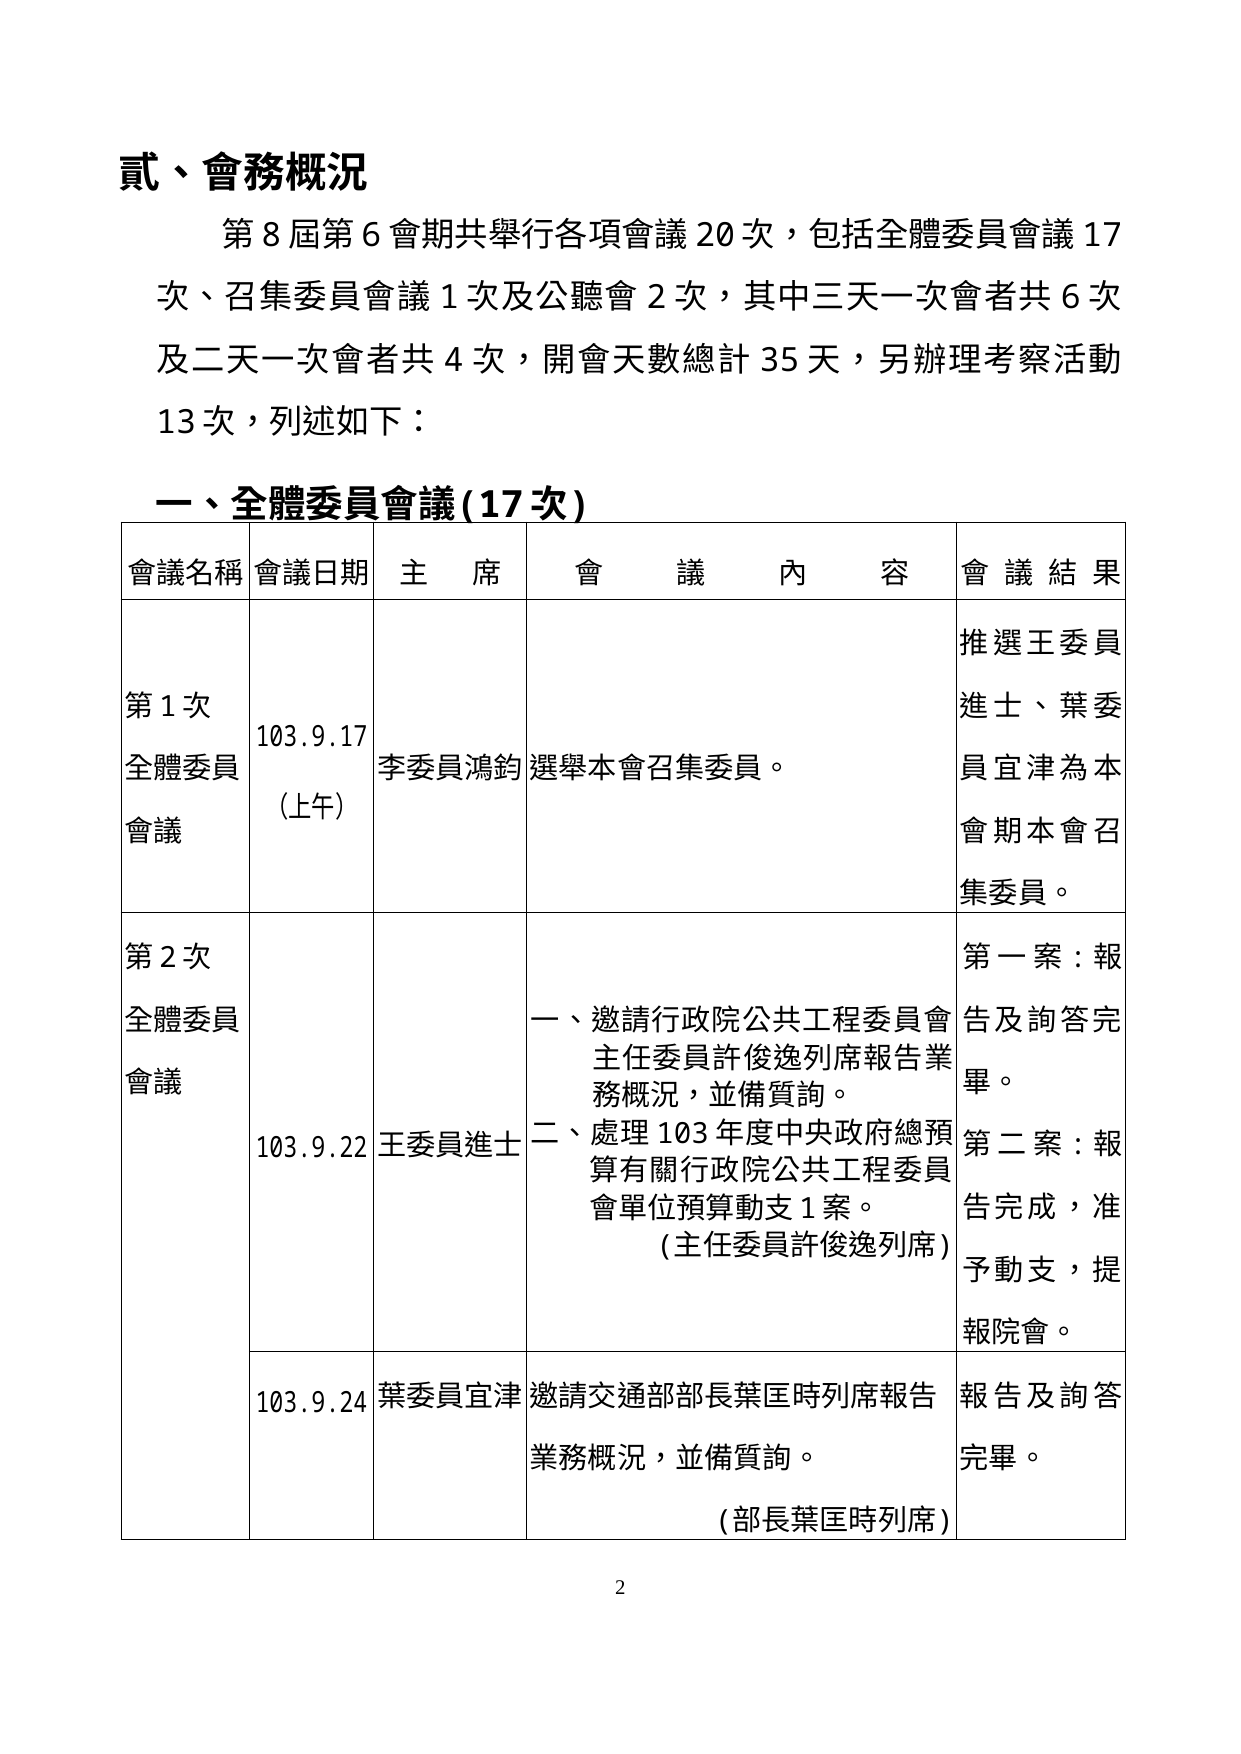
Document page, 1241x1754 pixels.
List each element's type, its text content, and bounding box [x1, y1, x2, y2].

table_cell 推選王委員進士、葉委員宜津為本會期本會召集委員。 [957, 600, 1125, 912]
text 第8屆第6會期共舉行各項會議20次，包括全體委員會議17次、召集委員會議1次及公聽會2次，其中三天一次會者共6次及二天一次會者共4次，開會天數總計35天，另辦理考察活動13次，列述如下： [156, 190, 1122, 440]
table_cell 第2次 全體委員會議 [122, 913, 249, 1539]
table_cell 選舉本會召集委員。 [527, 600, 956, 912]
text 貳、會務概況 [118, 128, 1122, 190]
table_cell 邀請交通部部長葉匡時列席報告業務概況，並備質詢。 (部長葉匡時列席) [527, 1352, 956, 1539]
table_cell 103.9.24 [250, 1352, 373, 1539]
table_cell 一、邀請行政院公共工程委員會主任委員許俊逸列席報告業務概況，並備質詢。 二、處理103年度中央政府總預算有關行政院公共工程委員會單位預算動支1案。 (主任委員許俊逸列席) [527, 913, 956, 1351]
table_header 會議名稱 [122, 523, 249, 598]
table_cell 103.9.22 [250, 913, 373, 1351]
table_cell 李委員鴻鈞 [374, 600, 526, 912]
text 一、全體委員會議(17次) [118, 459, 1122, 522]
table_cell 葉委員宜津 [374, 1352, 526, 1539]
table_cell 第1次 全體委員 會議 [122, 600, 249, 912]
table_header 會 議 結 果 [957, 523, 1125, 598]
table_cell 報告及詢答完畢。 [957, 1352, 1125, 1539]
table_header 會議日期 [250, 523, 373, 598]
table_header 主 席 [374, 523, 526, 598]
table_cell 王委員進士 [374, 913, 526, 1351]
table_cell 103.9.17 （上午） [250, 600, 373, 912]
table_cell 第一案:報告及詢答完畢。 第二案:報告完成，准予動支，提報院會。 [957, 913, 1125, 1351]
table_header 會 議 內 容 [527, 523, 956, 598]
